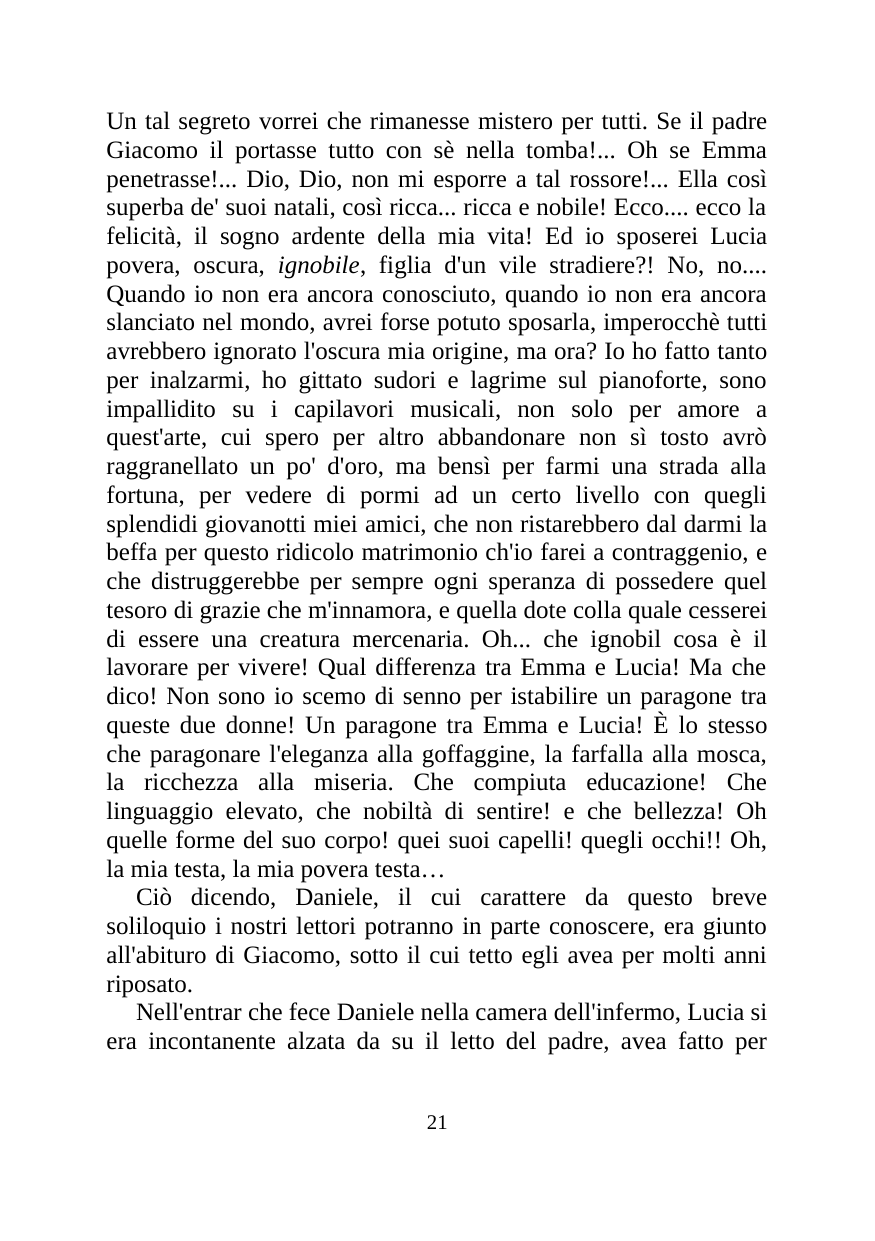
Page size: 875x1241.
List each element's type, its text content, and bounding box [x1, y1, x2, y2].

text Un tal segreto vorrei che rimanesse mistero per tutti. Se il padre Giacomo il portasse tutto con sè nella tomba!... Oh se Emma penetrasse!... Dio, Dio, non mi esporre a tal rossore!... Ella così superba de' suoi natali, così ricca... ricca e nobile! Ecco.... ecco la felicità, il sogno ardente della mia vita! Ed io sposerei Lucia povera, oscura, ignobile, figlia d'un vile stradiere?! No, no.... Quando io non era ancora conosciuto, quando io non era ancora slanciato nel mondo, avrei forse potuto sposarla, imperocchè tutti avrebbero ignorato l'oscura mia origine, ma ora? Io ho fatto tanto per inalzarmi, ho gittato sudori e lagrime sul pianoforte, sono impallidito su i capilavori musicali, non solo per amore a quest'arte, cui spero per altro abbandonare non sì tosto avrò raggranellato un po' d'oro, ma bensì per farmi una strada alla fortuna, per vedere di pormi ad un certo livello con quegli splendidi giovanotti miei amici, che non ristarebbero dal darmi la beffa per questo ridicolo matrimonio ch'io farei a contraggenio, e che distruggerebbe per sempre ogni speranza di possedere quel tesoro di grazie che m'innamora, e quella dote colla quale cesserei di essere una creatura mercenaria. Oh... che ignobil cosa è il lavorare per vivere! Qual differenza tra Emma e Lucia! Ma che dico! Non sono io scemo di senno per istabilire un paragone tra queste due donne! Un paragone tra Emma e Lucia! È lo stesso che paragonare l'eleganza alla goffaggine, la farfalla alla mosca, la ricchezza alla miseria. Che compiuta educazione! Che linguaggio elevato, che nobiltà di sentire! e che bellezza! Oh quelle forme del suo corpo! quei suoi capelli! quegli occhi!! Oh, la mia testa, la mia povera testa… [106, 106, 768, 882]
text Ciò dicendo, Daniele, il cui carattere da questo breve soliloquio i nostri lettori potranno in parte conoscere, era giunto all'abituro di Giacomo, sotto il cui tetto egli avea per molti anni riposato. [106, 882, 768, 997]
text Nell'entrar che fece Daniele nella camera dell'infermo, Lucia si era incontanente alzata da su il letto del padre, avea fatto per [106, 997, 768, 1055]
